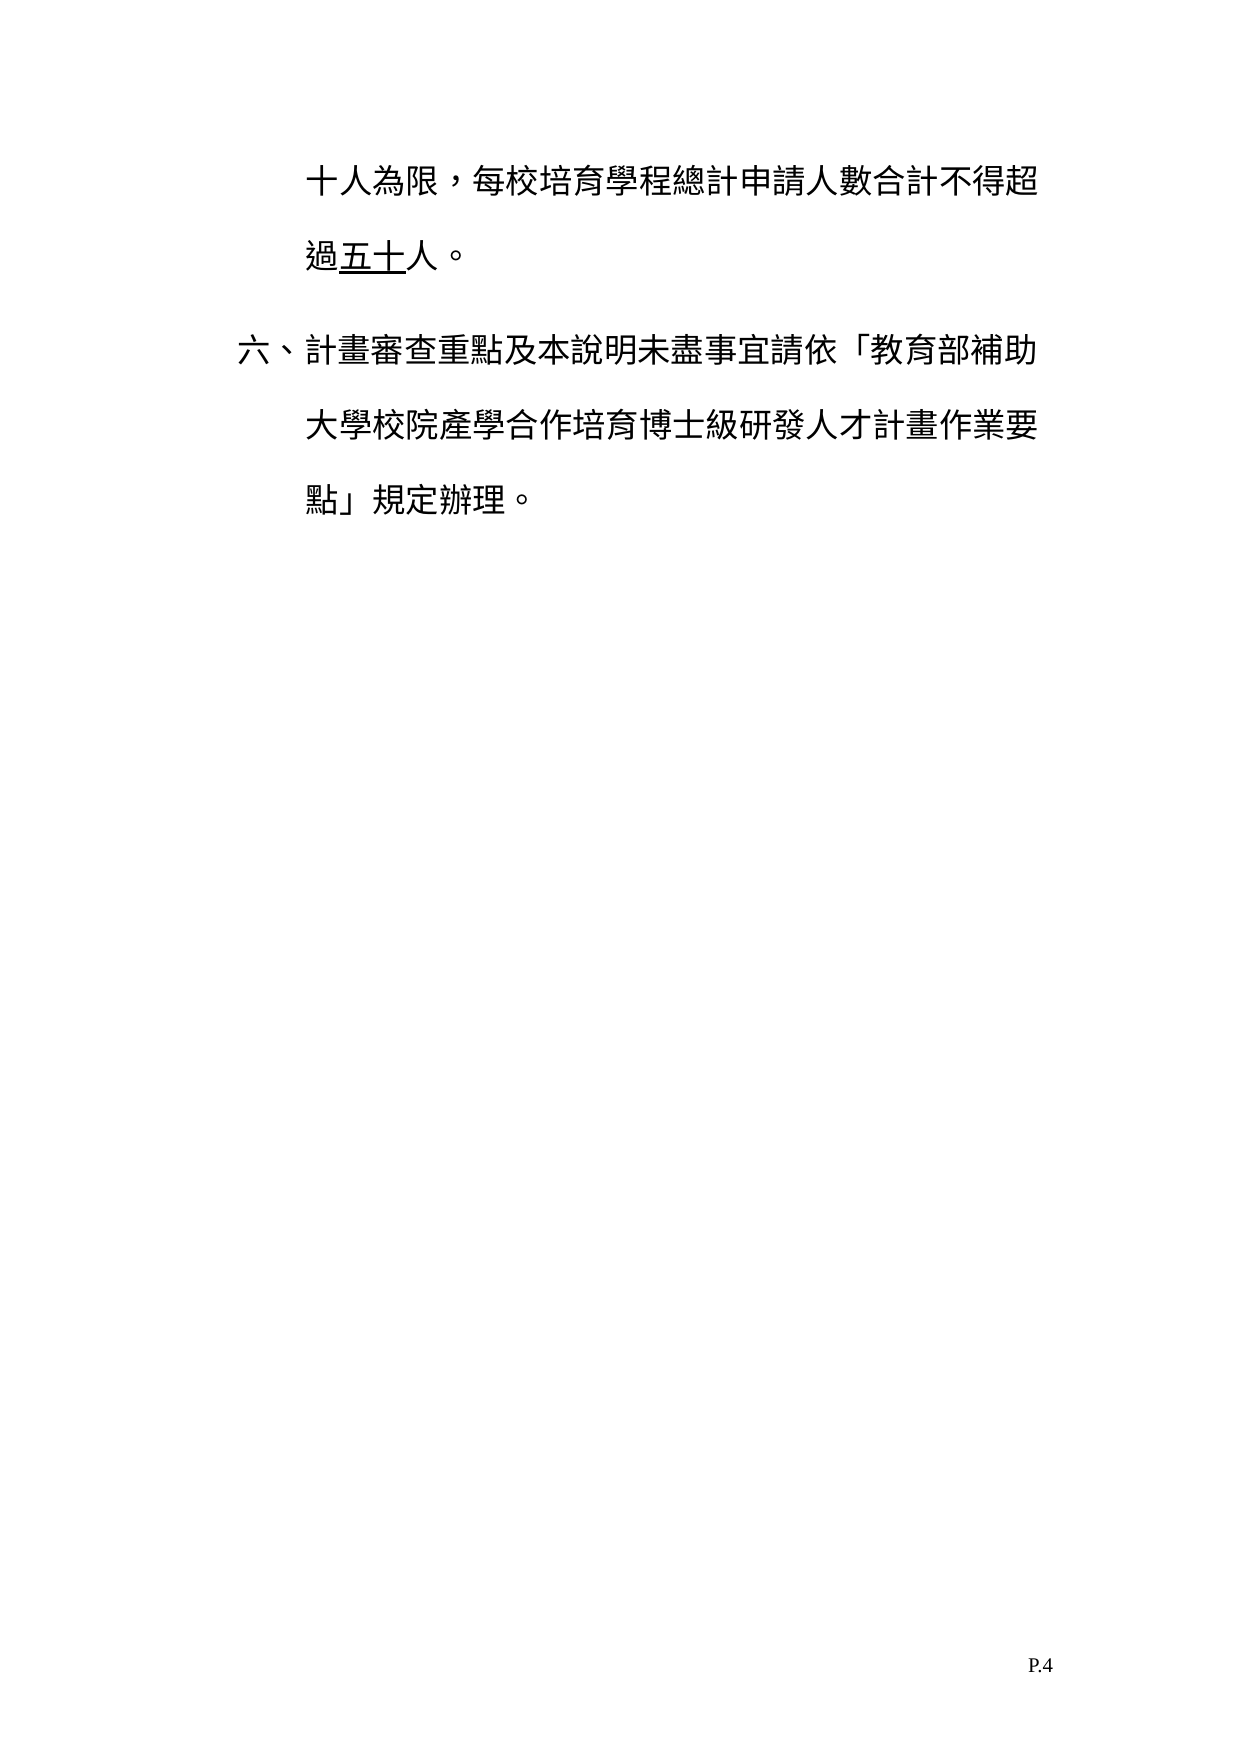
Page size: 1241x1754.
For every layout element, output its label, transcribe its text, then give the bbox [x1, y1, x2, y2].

text 六、計畫審查重點及本說明未盡事宜請依「教育部補助大學校院產學合作培育博士級研發人才計畫作業要點」規定辦理。 [237, 304, 1053, 529]
text 十人為限，每校培育學程總計申請人數合計不得超過五十人。 [237, 136, 1053, 286]
